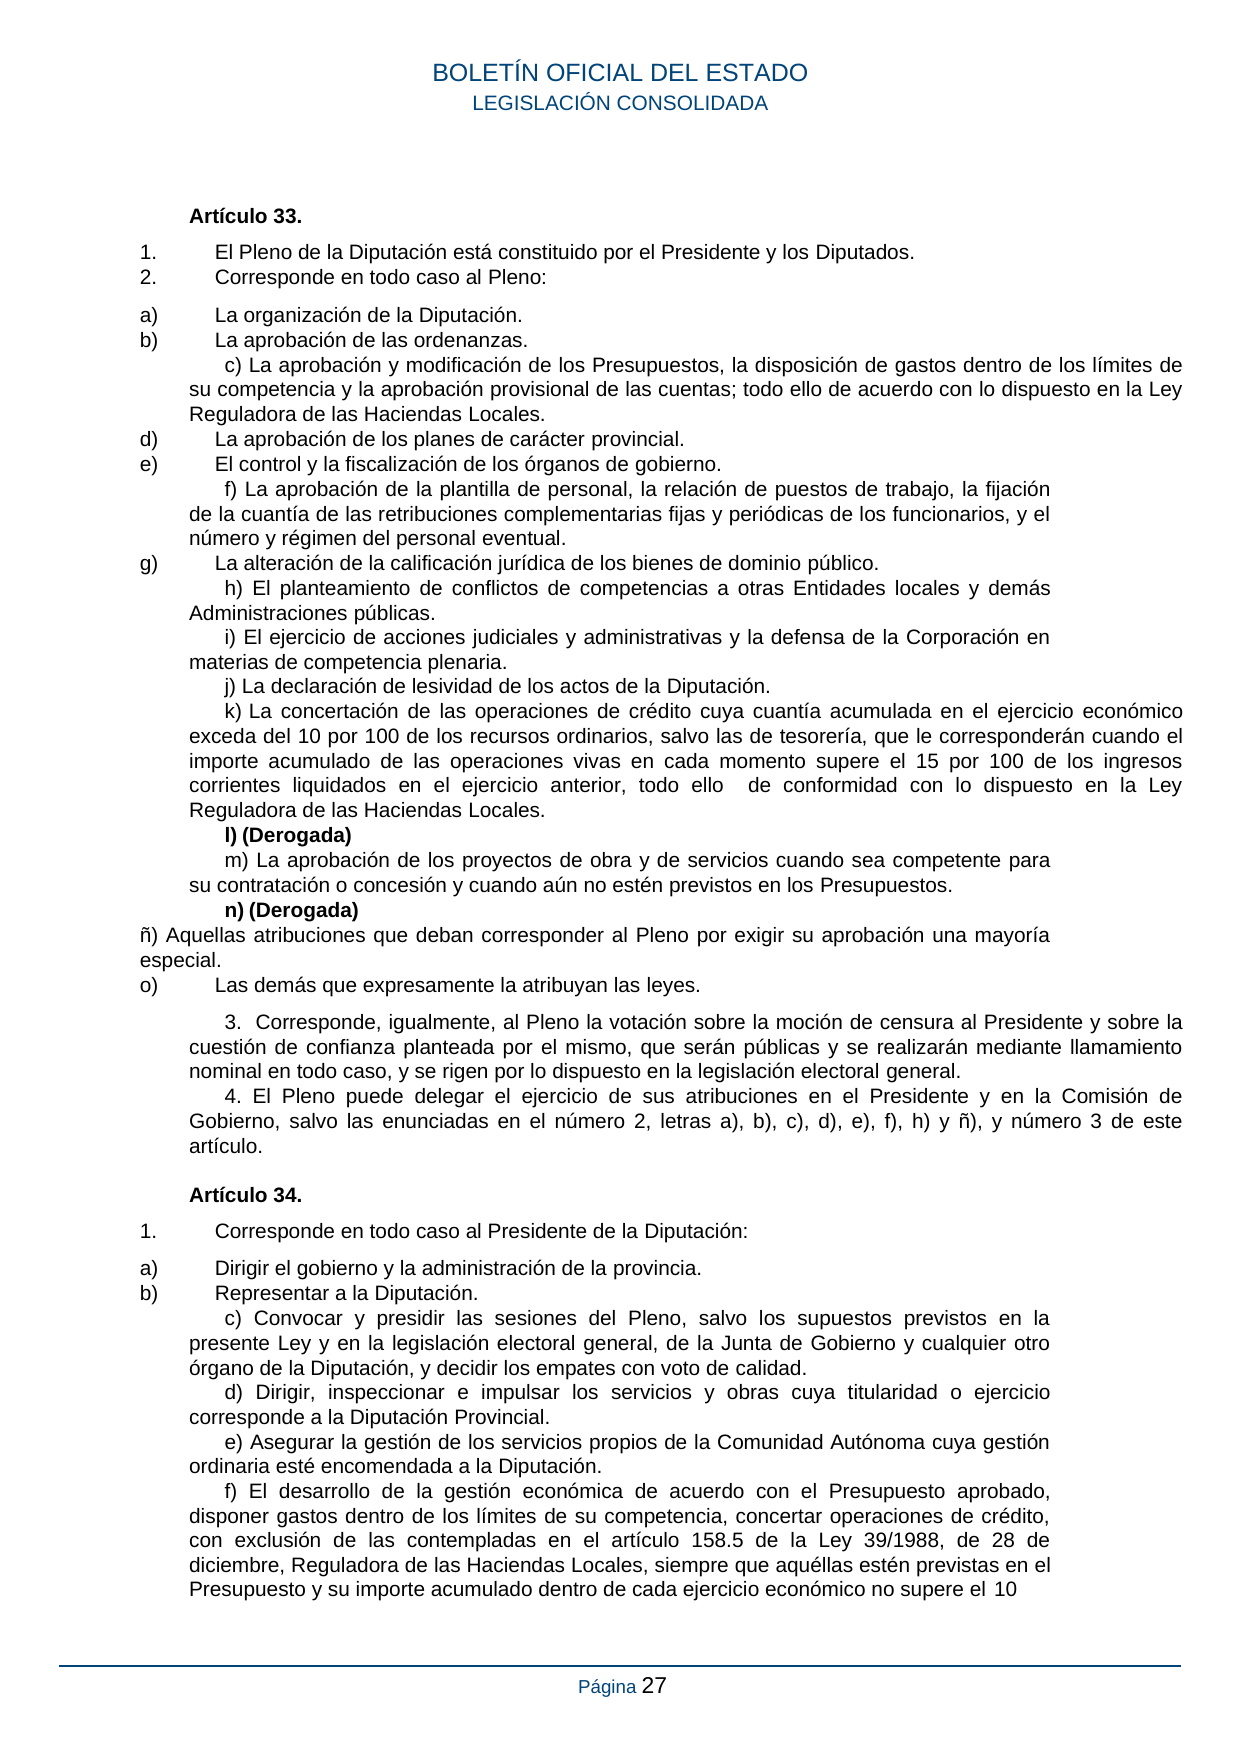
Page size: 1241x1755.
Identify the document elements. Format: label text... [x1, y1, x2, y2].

list La concertación de las operaciones de crédito cuya cuantía acumulada en el ejercicio económico exceda del 10 por 100 de los recursos ordinarios, salvo las de tesorería, que le corresponderán cuando el importe acumulado de las operaciones vivas en cada momento supere el 15 por 100 de los ingresos corrientes liquidados en el ejercicio anterior, todo ello de conformidad con lo dispuesto en la Ley Reguladora de las Haciendas Locales. [189, 699, 1184, 822]
list La declaración de lesividad de los actos de la Diputación. [224, 674, 1184, 698]
list El ejercicio de acciones judiciales y administrativas y la defensa de la Corporación en materias de competencia plenaria. [189, 625, 1051, 674]
list El control y la fiscalización de los órganos de gobierno. [139, 452, 1184, 476]
list El Pleno de la Diputación está constituido por el Presidente y los Diputados. [139, 240, 1184, 264]
list Representar a la Diputación. [139, 1281, 1184, 1305]
subtitle Artículo 33. [189, 204, 1184, 228]
list La aprobación de las ordenanzas. [139, 328, 1184, 352]
list Corresponde, igualmente, al Pleno la votación sobre la moción de censura al Presidente y sobre la cuestión de confianza planteada por el mismo, que serán públicas y se realizarán mediante llamamiento nominal en todo caso, y se rigen por lo dispuesto en la legislación electoral general. [189, 1010, 1184, 1083]
list Dirigir, inspeccionar e impulsar los servicios y obras cuya titularidad o ejercicio corresponde a la Diputación Provincial. [189, 1380, 1052, 1429]
list La aprobación de los planes de carácter provincial. [139, 427, 1184, 451]
list El planteamiento de conflictos de competencias a otras Entidades locales y demás Administraciones públicas. [189, 576, 1052, 624]
list Convocar y presidir las sesiones del Pleno, salvo los supuestos previstos en la presente Ley y en la legislación electoral general, de la Junta de Gobierno y cualquier otro órgano de la Diputación, y decidir los empates con voto de calidad. [189, 1306, 1052, 1379]
subtitle Artículo 34. [189, 1182, 1184, 1206]
text ñ) Aquellas atribuciones que deban corresponder al Pleno por exigir su aprobación una mayoría especial. [139, 923, 1052, 972]
list La alteración de la calificación jurídica de los bienes de dominio público. [139, 551, 1184, 575]
list Corresponde en todo caso al Pleno: [139, 265, 1184, 289]
list Asegurar la gestión de los servicios propios de la Comunidad Autónoma cuya gestión ordinaria esté encomendada a la Diputación. [189, 1429, 1052, 1478]
list Dirigir el gobierno y la administración de la provincia. [139, 1256, 1184, 1280]
list Corresponde en todo caso al Presidente de la Diputación: [139, 1219, 1184, 1243]
list La aprobación de la plantilla de personal, la relación de puestos de trabajo, la fijación de la cuantía de las retribuciones complementarias fijas y periódicas de los funcionarios, y el número y régimen del personal eventual. [189, 477, 1052, 550]
list La aprobación y modificación de los Presupuestos, la disposición de gastos dentro de los límites de su competencia y la aprobación provisional de las cuentas; todo ello de acuerdo con lo dispuesto en la Ley Reguladora de las Haciendas Locales. [189, 353, 1184, 426]
list El Pleno puede delegar el ejercicio de sus atribuciones en el Presidente y en la Comisión de Gobierno, salvo las enunciadas en el número 2, letras a), b), c), d), e), f), h) y ñ), y número 3 de este artículo. [189, 1084, 1184, 1157]
list La organización de la Diputación. [139, 303, 1184, 327]
list La aprobación de los proyectos de obra y de servicios cuando sea competente para su contratación o concesión y cuando aún no estén previstos en los Presupuestos. [189, 848, 1052, 897]
list (Derogada) [224, 823, 1184, 847]
list El desarrollo de la gestión económica de acuerdo con el Presupuesto aprobado, disponer gastos dentro de los límites de su competencia, concertar operaciones de crédito, con exclusión de las contempladas en el artículo 158.5 de la Ley 39/1988, de 28 de diciembre, Reguladora de las Haciendas Locales, siempre que aquéllas estén previstas en el Presupuesto y su importe acumulado dentro de cada ejercicio económico no supere el 10 [189, 1479, 1052, 1601]
list (Derogada) [224, 898, 1184, 922]
list Las demás que expresamente la atribuyan las leyes. [139, 973, 1184, 997]
